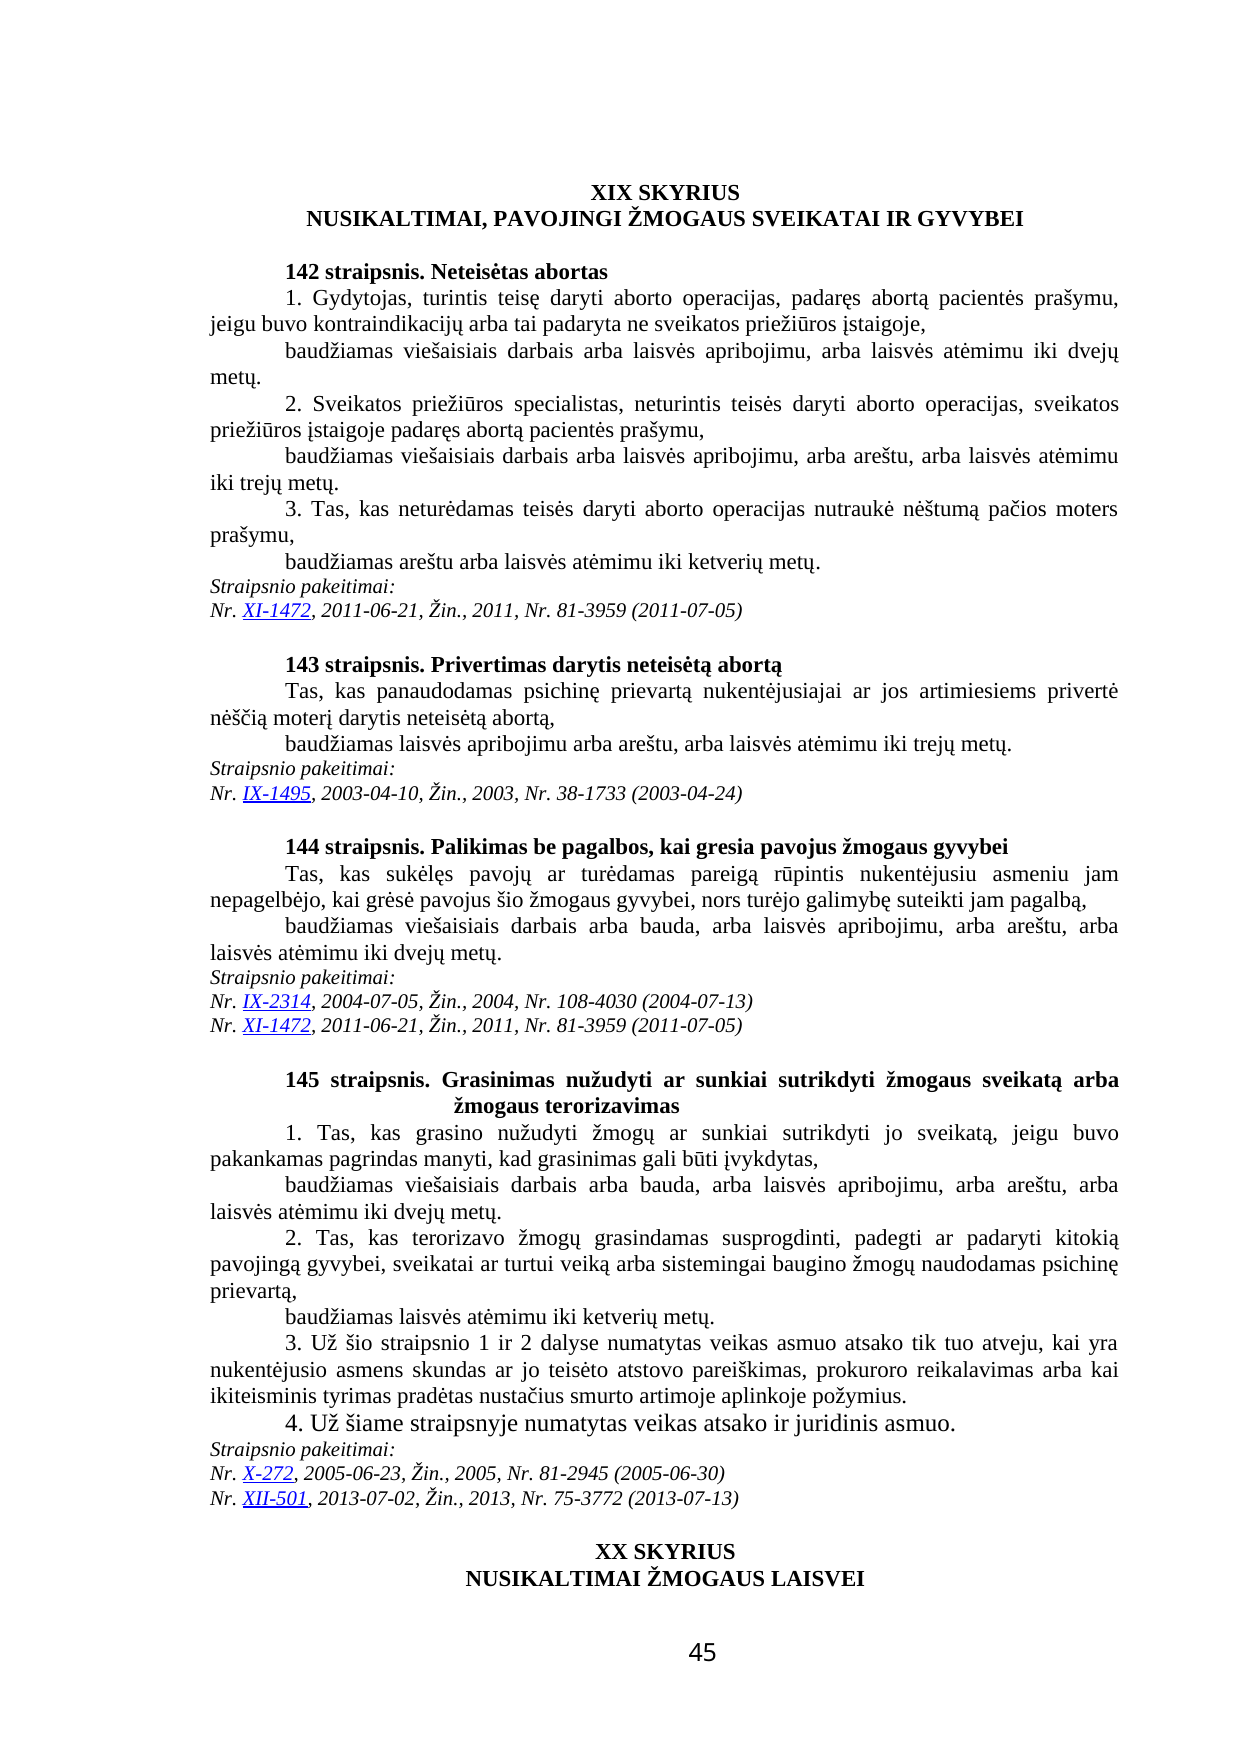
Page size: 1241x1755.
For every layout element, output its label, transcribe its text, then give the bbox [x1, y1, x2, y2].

text XIX skyrius [210, 179, 1120, 205]
text 2. Tas, kas terorizavo žmogų grasindamas susprogdinti, padegti ar padaryti kitokią pavojingą gyvybei, sveikatai ar turtui veiką arba sistemingai baugino žmogų naudodamas psichinę prievartą, [210, 1224, 1120, 1303]
text baudžiamas areštu arba laisvės atėmimu iki ketverių metų. [210, 548, 1120, 574]
text baudžiamas viešaisiais darbais arba laisvės apribojimu, arba laisvės atėmimu iki dvejų metų. [210, 337, 1120, 389]
text 4. Už šiame straipsnyje numatytas veikas atsako ir juridinis asmuo. [210, 1408, 1120, 1437]
text 145 straipsnis. Grasinimas nužudyti ar sunkiai sutrikdyti žmogaus sveikatą arba žmogaus terorizavimas [285, 1066, 1120, 1119]
text 1. Tas, kas grasino nužudyti žmogų ar sunkiai sutrikdyti jo sveikatą, jeigu buvo pakankamas pagrindas manyti, kad grasinimas gali būti įvykdytas, [210, 1119, 1120, 1171]
text Nr. XII-501, 2013-07-02, Žin., 2013, Nr. 75-3772 (2013-07-13) [210, 1485, 1120, 1509]
text Straipsnio pakeitimai: [210, 574, 1120, 598]
text Nr. XI-1472, 2011-06-21, Žin., 2011, Nr. 81-3959 (2011-07-05) [210, 598, 1120, 622]
text 1. Gydytojas, turintis teisę daryti aborto operacijas, padaręs abortą pacientės prašymu, jeigu buvo kontraindikacijų arba tai padaryta ne sveikatos priežiūros įstaigoje, [210, 284, 1120, 337]
text Tas, kas panaudodamas psichinę prievartą nukentėjusiajai ar jos artimiesiems privertė nėščią moterį darytis neteisėtą abortą, [210, 677, 1120, 730]
text baudžiamas laisvės apribojimu arba areštu, arba laisvės atėmimu iki trejų metų. [210, 730, 1120, 756]
text Straipsnio pakeitimai: [210, 756, 1120, 780]
text Nusikaltimai žmogaus laisvEI [210, 1564, 1120, 1591]
text Nr. XI-1472, 2011-06-21, Žin., 2011, Nr. 81-3959 (2011-07-05) [210, 1013, 1120, 1037]
text 143 straipsnis. Privertimas darytis neteisėtą abortą [210, 651, 1120, 677]
text Nr. X-272, 2005-06-23, Žin., 2005, Nr. 81-2945 (2005-06-30) [210, 1461, 1120, 1485]
text 3. Už šio straipsnio 1 ir 2 dalyse numatytas veikas asmuo atsako tik tuo atveju, kai yra nukentėjusio asmens skundas ar jo teisėto atstovo pareiškimas, prokuroro reikalavimas arba kai ikiteisminis tyrimas pradėtas nustačius smurto artimoje aplinkoje požymius. [210, 1329, 1120, 1408]
text nusikaltimai, PAVOJINGI ŽMOGAUS SVEIKATAI IR GYVYBEI [210, 205, 1120, 231]
text Straipsnio pakeitimai: [210, 965, 1120, 989]
text baudžiamas viešaisiais darbais arba laisvės apribojimu, arba areštu, arba laisvės atėmimu iki trejų metų. [210, 442, 1120, 495]
text XX skyrius [210, 1538, 1120, 1564]
text 3. Tas, kas neturėdamas teisės daryti aborto operacijas nutraukė nėštumą pačios moters prašymu, [210, 495, 1120, 548]
text 142 straipsnis. Neteisėtas abortas [210, 258, 1120, 284]
text baudžiamas viešaisiais darbais arba bauda, arba laisvės apribojimu, arba areštu, arba laisvės atėmimu iki dvejų metų. [210, 912, 1120, 965]
text 2. Sveikatos priežiūros specialistas, neturintis teisės daryti aborto operacijas, sveikatos priežiūros įstaigoje padaręs abortą pacientės prašymu, [210, 389, 1120, 442]
text baudžiamas laisvės atėmimu iki ketverių metų. [210, 1303, 1120, 1329]
text Straipsnio pakeitimai: [210, 1437, 1120, 1461]
text Tas, kas sukėlęs pavojų ar turėdamas pareigą rūpintis nukentėjusiu asmeniu jam nepagelbėjo, kai grėsė pavojus šio žmogaus gyvybei, nors turėjo galimybę suteikti jam pagalbą, [210, 859, 1120, 912]
text baudžiamas viešaisiais darbais arba bauda, arba laisvės apribojimu, arba areštu, arba laisvės atėmimu iki dvejų metų. [210, 1171, 1120, 1224]
text 144 straipsnis. Palikimas be pagalbos, kai gresia pavojus žmogaus gyvybei [210, 833, 1120, 859]
text Nr. IX-2314, 2004-07-05, Žin., 2004, Nr. 108-4030 (2004-07-13) [210, 989, 1120, 1013]
text Nr. IX-1495, 2003-04-10, Žin., 2003, Nr. 38-1733 (2003-04-24) [210, 780, 1120, 804]
